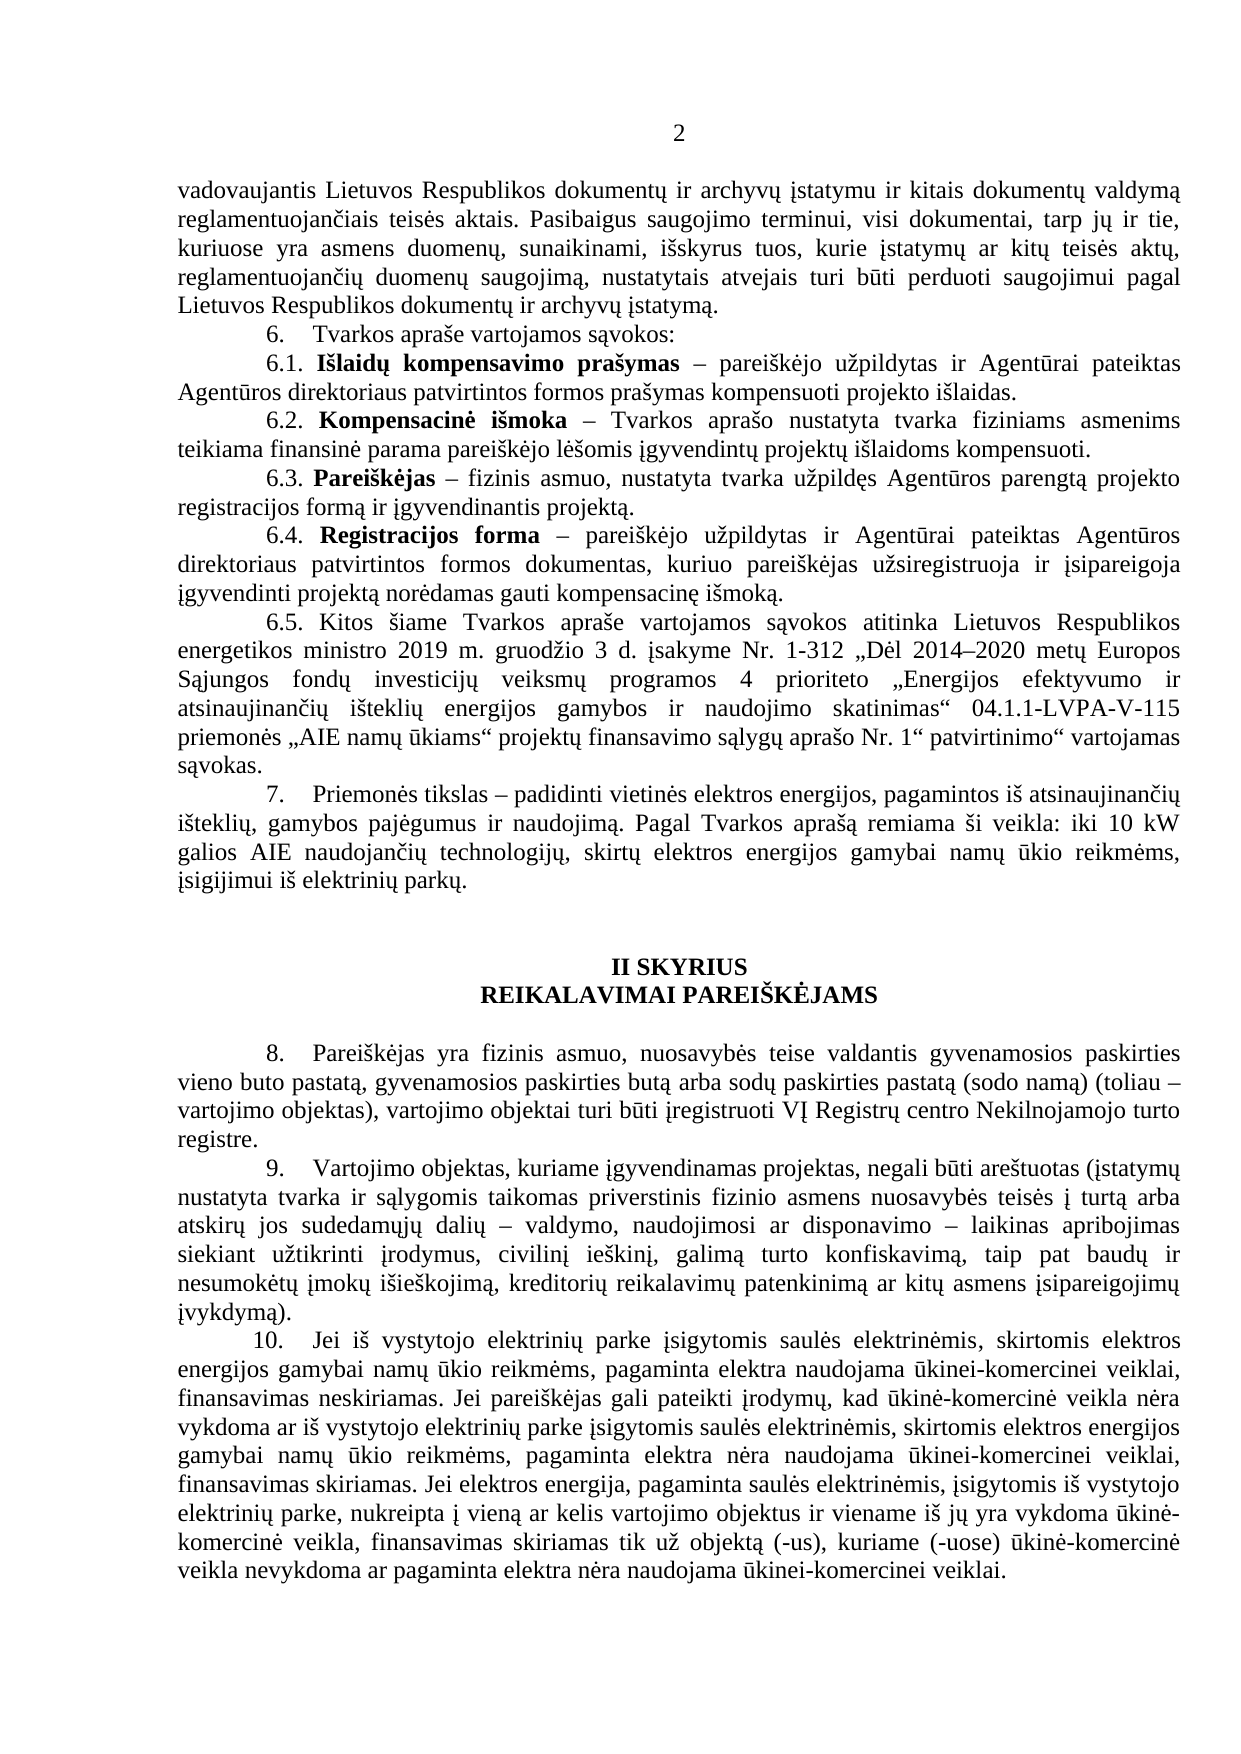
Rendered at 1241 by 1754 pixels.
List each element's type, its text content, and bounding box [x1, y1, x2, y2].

text II SKYRIUS [177, 952, 1181, 981]
text 8. Pareiškėjas yra fizinis asmuo, nuosavybės teise valdantis gyvenamosios paskirties vieno buto pastatą, gyvenamosios paskirties butą arba sodų paskirties pastatą (sodo namą) (toliau – vartojimo objektas), vartojimo objektai turi būti įregistruoti VĮ Registrų centro Nekilnojamojo turto registre. [177, 1038, 1181, 1153]
text 6.4. Registracijos forma – pareiškėjo užpildytas ir Agentūrai pateiktas Agentūros direktoriaus patvirtintos formos dokumentas, kuriuo pareiškėjas užsiregistruoja ir įsipareigoja įgyvendinti projektą norėdamas gauti kompensacinę išmoką. [177, 521, 1181, 607]
text 6.3. Pareiškėjas – fizinis asmuo, nustatyta tvarka užpildęs Agentūros parengtą projekto registracijos formą ir įgyvendinantis projektą. [177, 463, 1181, 521]
text REIKALAVIMAI PAREIŠKĖJAMS [177, 981, 1181, 1009]
text vadovaujantis Lietuvos Respublikos dokumentų ir archyvų įstatymu ir kitais dokumentų valdymą reglamentuojančiais teisės aktais. Pasibaigus saugojimo terminui, visi dokumentai, tarp jų ir tie, kuriuose yra asmens duomenų, sunaikinami, išskyrus tuos, kurie įstatymų ar kitų teisės aktų, reglamentuojančių duomenų saugojimą, nustatytais atvejais turi būti perduoti saugojimui pagal Lietuvos Respublikos dokumentų ir archyvų įstatymą. [177, 176, 1181, 319]
text 6.2. Kompensacinė išmoka – Tvarkos aprašo nustatyta tvarka fiziniams asmenims teikiama finansinė parama pareiškėjo lėšomis įgyvendintų projektų išlaidoms kompensuoti. [177, 406, 1181, 463]
text 7. Priemonės tikslas – padidinti vietinės elektros energijos, pagamintos iš atsinaujinančių išteklių, gamybos pajėgumus ir naudojimą. Pagal Tvarkos aprašą remiama ši veikla: iki 10 kW galios AIE naudojančių technologijų, skirtų elektros energijos gamybai namų ūkio reikmėms, įsigijimui iš elektrinių parkų. [177, 779, 1181, 894]
text 6.1. Išlaidų kompensavimo prašymas – pareiškėjo užpildytas ir Agentūrai pateiktas Agentūros direktoriaus patvirtintos formos prašymas kompensuoti projekto išlaidas. [177, 348, 1181, 406]
text 10. Jei iš vystytojo elektrinių parke įsigytomis saulės elektrinėmis, skirtomis elektros energijos gamybai namų ūkio reikmėms, pagaminta elektra naudojama ūkinei-komercinei veiklai, finansavimas neskiriamas. Jei pareiškėjas gali pateikti įrodymų, kad ūkinė-komercinė veikla nėra vykdoma ar iš vystytojo elektrinių parke įsigytomis saulės elektrinėmis, skirtomis elektros energijos gamybai namų ūkio reikmėms, pagaminta elektra nėra naudojama ūkinei-komercinei veiklai, finansavimas skiriamas. Jei elektros energija, pagaminta saulės elektrinėmis, įsigytomis iš vystytojo elektrinių parke, nukreipta į vieną ar kelis vartojimo objektus ir viename iš jų yra vykdoma ūkinė-komercinė veikla, finansavimas skiriamas tik už objektą (-us), kuriame (-uose) ūkinė-komercinė veikla nevykdoma ar pagaminta elektra nėra naudojama ūkinei-komercinei veiklai. [177, 1326, 1181, 1584]
text 6.5. Kitos šiame Tvarkos apraše vartojamos sąvokos atitinka Lietuvos Respublikos energetikos ministro 2019 m. gruodžio 3 d. įsakyme Nr. 1-312 „Dėl 2014–2020 metų Europos Sąjungos fondų investicijų veiksmų programos 4 prioriteto „Energijos efektyvumo ir atsinaujinančių išteklių energijos gamybos ir naudojimo skatinimas“ 04.1.1-LVPA-V-115 priemonės „AIE namų ūkiams“ projektų finansavimo sąlygų aprašo Nr. 1“ patvirtinimo“ vartojamas sąvokas. [177, 607, 1181, 779]
text 9. Vartojimo objektas, kuriame įgyvendinamas projektas, negali būti areštuotas (įstatymų nustatyta tvarka ir sąlygomis taikomas priverstinis fizinio asmens nuosavybės teisės į turtą arba atskirų jos sudedamųjų dalių – valdymo, naudojimosi ar disponavimo – laikinas apribojimas siekiant užtikrinti įrodymus, civilinį ieškinį, galimą turto konfiskavimą, taip pat baudų ir nesumokėtų įmokų išieškojimą, kreditorių reikalavimų patenkinimą ar kitų asmens įsipareigojimų įvykdymą). [177, 1153, 1181, 1326]
text 6. Tvarkos apraše vartojamos sąvokos: [177, 319, 1181, 348]
